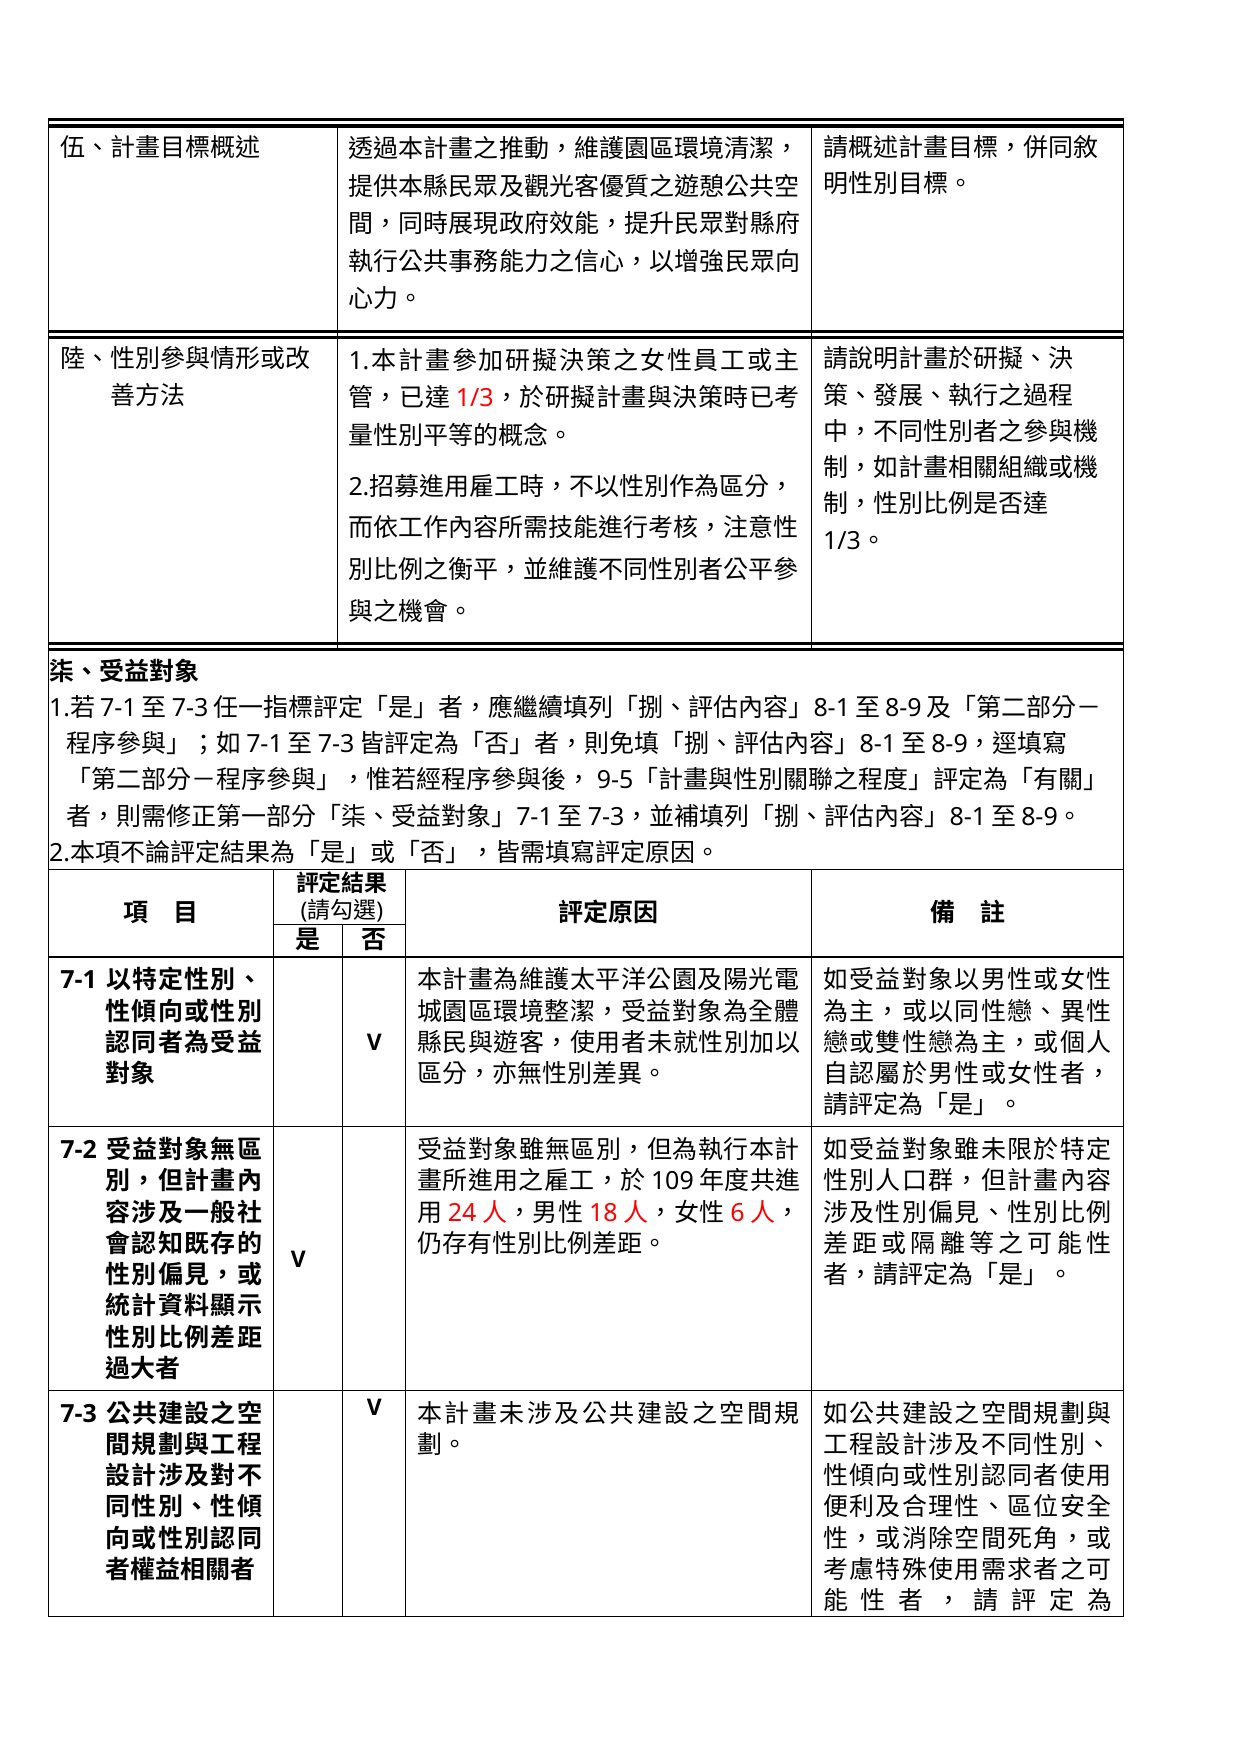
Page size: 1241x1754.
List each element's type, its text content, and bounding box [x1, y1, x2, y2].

table_cell 柒、受益對象 1.若7-1至7-3任一指標評定「是」者，應繼續填列「捌、評估內容」8-1至8-9及「第二部分－程序參與」；如7-1至7-3皆評定為「否」者，則免填「捌、評估內容」8-1至8-9，逕填寫「第二部分－程序參與」，惟若經程序參與後， 9-5「計畫與性別關聯之程度」評定為「有關」者，則需修正第一部分「柒、受益對象」7-1至7-3，並補填列「捌、評估內容」8-1至8-9。 2.本項不論評定結果為「是」或「否」，皆需填寫評定原因。 [49, 651, 1123, 869]
table_cell 評定結果 (請勾選) [274, 870, 405, 924]
table_cell 1.本計畫參加研擬決策之女性員工或主管，已達1/3，於研擬計畫與決策時已考量性別平等的概念。 2.招募進用雇工時，不以性別作為區分，而依工作內容所需技能進行考核，注意性別比例之衡平，並維護不同性別者公平參與之機會。 [338, 339, 811, 642]
table_cell V [343, 1391, 405, 1616]
table_cell 如受益對象以男性或女性為主，或以同性戀、異性戀或雙性戀為主，或個人自認屬於男性或女性者，請評定為「是」。 [812, 958, 1123, 1126]
table_cell 請概述計畫目標，併同敘明性別目標。 [812, 128, 1123, 329]
table_cell 評定原因 [406, 870, 811, 956]
table_cell 項 目 [49, 870, 273, 956]
table_cell [274, 958, 342, 1126]
table_cell 如受益對象雖未限於特定性別人口群，但計畫內容涉及性別偏見、性別比例差距或隔離等之可能性者，請評定為「是」。 [812, 1127, 1123, 1390]
table_cell 7-1 以特定性別、性傾向或性別認同者為受益對象 [49, 958, 273, 1126]
table_cell 如公共建設之空間規劃與工程設計涉及不同性別、性傾向或性別認同者使用便利及合理性、區位安全性，或消除空間死角，或考慮特殊使用需求者之可能性者，請評定為 [812, 1391, 1123, 1616]
table_cell V [274, 1127, 342, 1390]
table_cell 伍、計畫目標概述 [49, 128, 337, 329]
table_cell 備 註 [812, 870, 1123, 956]
table_cell 陸、性別參與情形或改善方法 [49, 339, 337, 642]
table_cell 透過本計畫之推動，維護園區環境清潔，提供本縣民眾及觀光客優質之遊憩公共空間，同時展現政府效能，提升民眾對縣府執行公共事務能力之信心，以增強民眾向心力。 [338, 128, 811, 329]
table_cell 是 [274, 925, 342, 956]
table_cell [343, 1127, 405, 1390]
table_cell 本計畫未涉及公共建設之空間規劃。 [406, 1391, 811, 1616]
table_cell 本計畫為維護太平洋公園及陽光電城園區環境整潔，受益對象為全體縣民與遊客，使用者未就性別加以區分，亦無性別差異。 [406, 958, 811, 1126]
table_cell 請說明計畫於研擬、決策、發展、執行之過程中，不同性別者之參與機制，如計畫相關組織或機制，性別比例是否達1/3。 [812, 339, 1123, 642]
table_cell 否 [343, 925, 405, 956]
table_cell V [343, 958, 405, 1126]
table_cell 7-3 公共建設之空間規劃與工程設計涉及對不同性別、性傾向或性別認同者權益相關者 [49, 1391, 273, 1616]
table_cell [274, 1391, 342, 1616]
table_cell 受益對象雖無區別，但為執行本計畫所進用之雇工，於109年度共進用24人，男性18人，女性6人，仍存有性別比例差距。 [406, 1127, 811, 1390]
table_cell 7-2 受益對象無區別，但計畫內容涉及一般社會認知既存的性別偏見，或統計資料顯示性別比例差距過大者 [49, 1127, 273, 1390]
